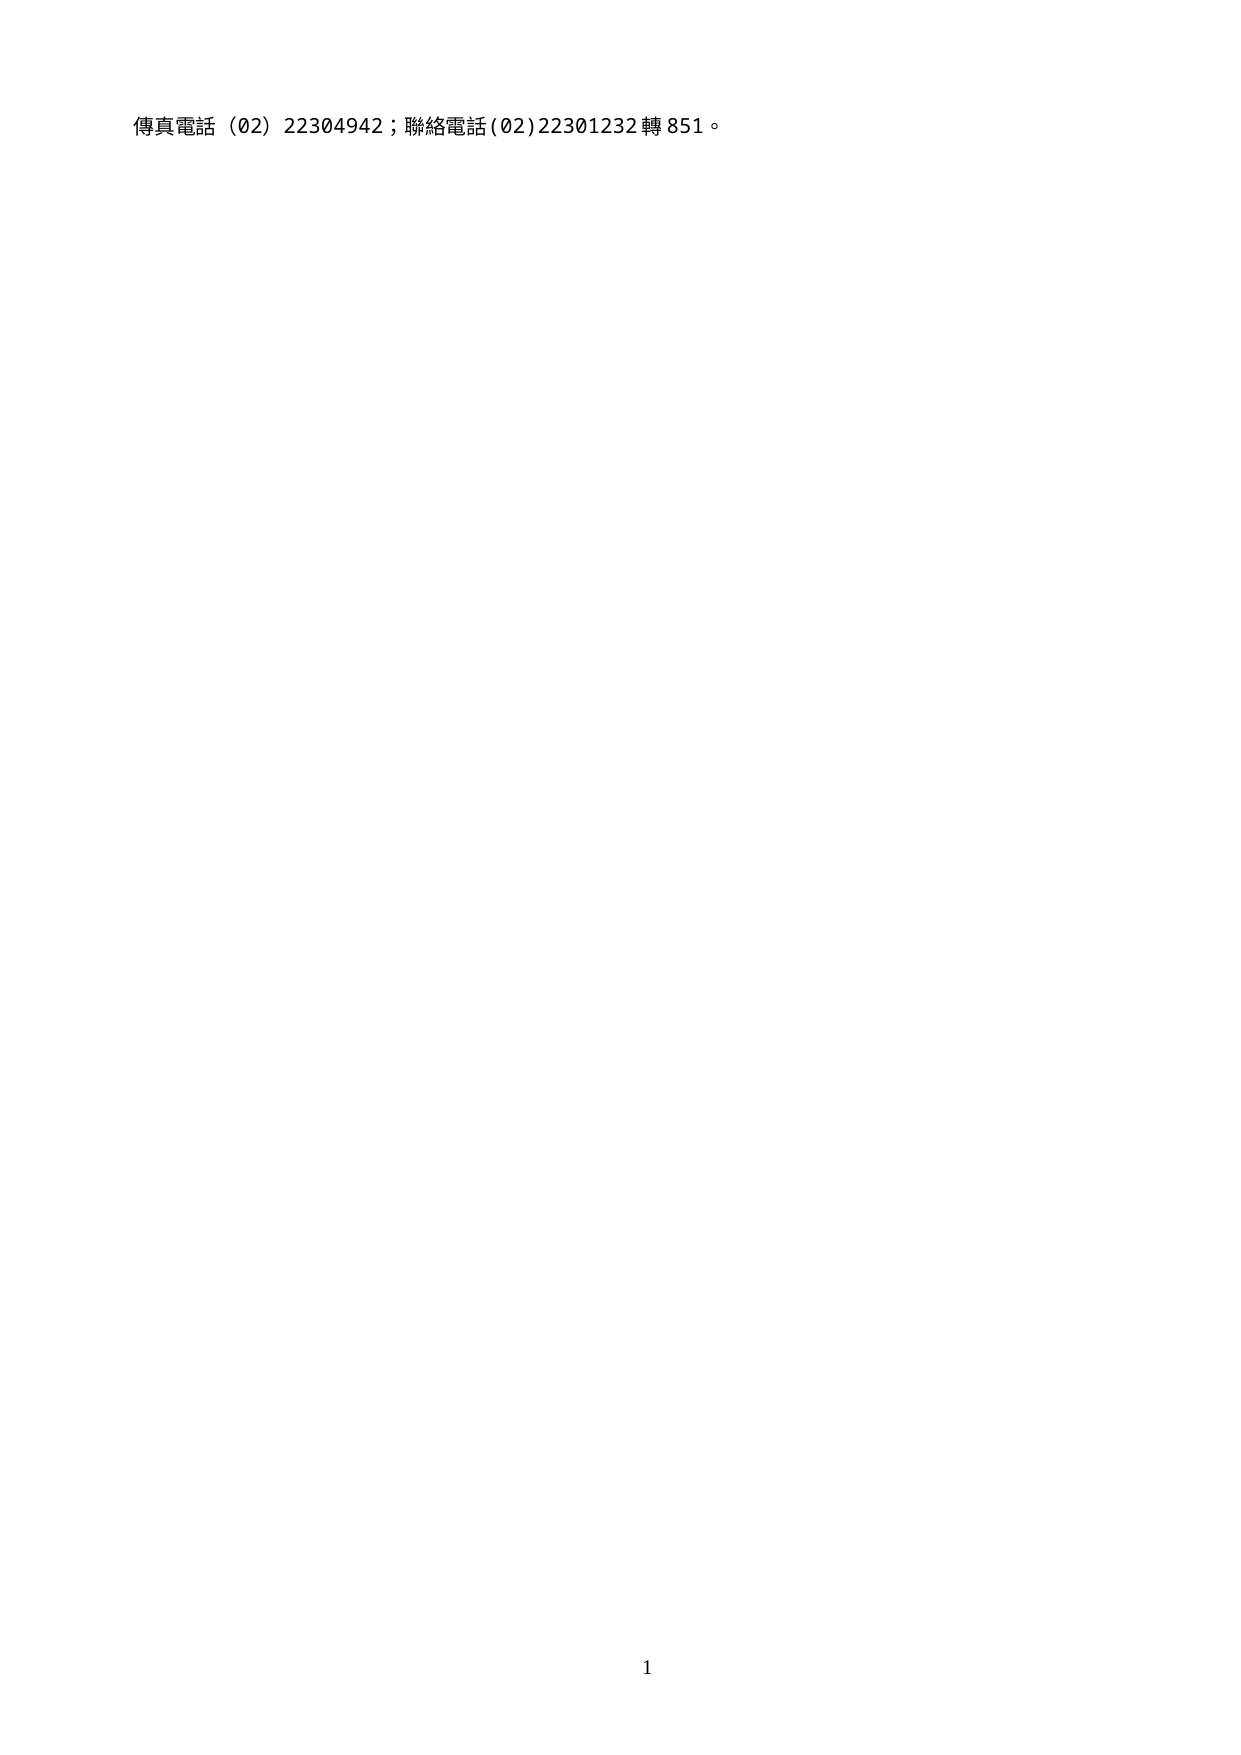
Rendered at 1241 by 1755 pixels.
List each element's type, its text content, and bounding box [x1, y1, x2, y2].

text 傳真電話（02）22304942；聯絡電話(02)22301232轉851。 [83, 84, 1211, 146]
